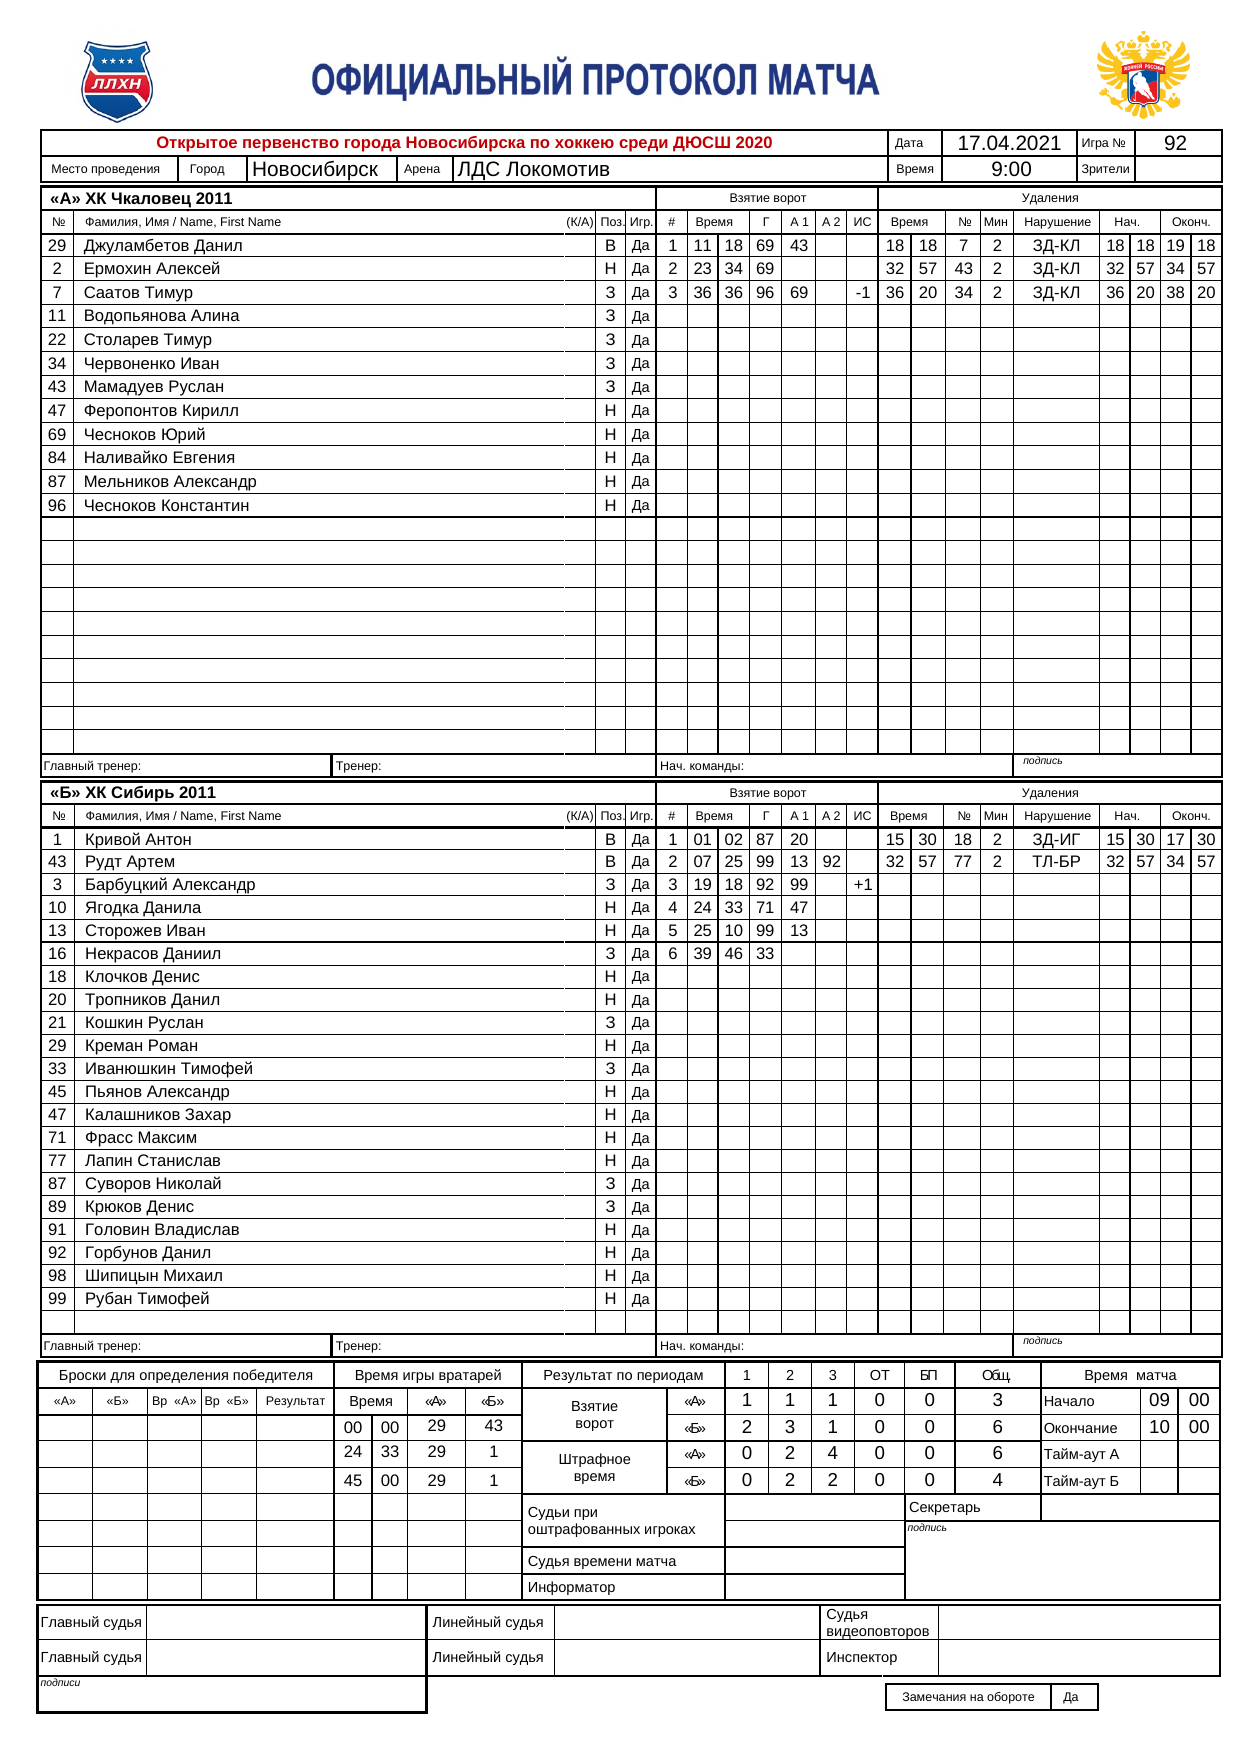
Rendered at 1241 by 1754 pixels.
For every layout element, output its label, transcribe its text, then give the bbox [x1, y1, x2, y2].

table_cell Время [688, 211, 749, 233]
table_cell [688, 1288, 717, 1310]
table_cell [74, 541, 564, 564]
table_cell 34 [719, 257, 749, 280]
table_cell Крюков Денис [75, 1196, 564, 1218]
table_cell подпись [906, 1522, 1219, 1599]
table_cell 0 [905, 1415, 954, 1440]
table_cell Мамадуев Руслан [74, 376, 564, 398]
table_cell [879, 896, 910, 918]
table_cell 2 [42, 257, 73, 280]
table_header 92 [1136, 131, 1221, 155]
table_cell Да [626, 470, 655, 493]
table_cell [750, 1173, 781, 1195]
table_cell [946, 328, 980, 351]
table_cell [912, 1311, 943, 1333]
table_cell подпись [1014, 1335, 1221, 1356]
table_cell [981, 1150, 1013, 1172]
table_cell [148, 1574, 201, 1599]
table_header Игра № [1078, 131, 1134, 155]
table_cell 0 [855, 1442, 904, 1467]
table_cell [1192, 305, 1221, 327]
table_cell [565, 874, 595, 895]
table_header Дата [889, 131, 941, 155]
table_cell [1014, 352, 1099, 374]
table_cell Да [626, 1242, 655, 1264]
table_cell [816, 565, 846, 587]
table_cell Да [626, 1265, 655, 1287]
table_cell [596, 541, 625, 564]
table_cell 34 [1161, 850, 1190, 872]
table_cell [981, 470, 1013, 493]
table_cell [688, 1127, 717, 1149]
table_cell [1100, 1104, 1129, 1126]
table_cell [688, 518, 717, 540]
table_cell [816, 446, 846, 469]
table_cell 15 [879, 829, 910, 849]
table_cell [1161, 1196, 1190, 1218]
table_cell 15 [1100, 829, 1129, 849]
table_cell [657, 1104, 687, 1126]
table_cell 0 [726, 1468, 768, 1493]
table_cell [719, 636, 749, 658]
table_cell [750, 1058, 781, 1079]
table_cell 00 [373, 1468, 407, 1493]
table_cell [657, 376, 687, 398]
table_cell [565, 257, 595, 280]
table_cell Да [626, 1058, 655, 1079]
table_cell 16 [42, 943, 74, 964]
table_cell Секретарь [906, 1495, 1040, 1520]
table_cell Главный тренер: [42, 1335, 330, 1356]
table_cell Фамилия, Имя / Name, First Name [74, 211, 565, 233]
table_cell [912, 896, 943, 918]
table_cell [879, 683, 910, 706]
table_cell 92 [816, 850, 846, 872]
table_cell Да [626, 874, 655, 895]
table_cell [148, 1547, 201, 1573]
table_cell [1192, 1081, 1221, 1103]
table_cell З [596, 328, 625, 351]
table_cell [1161, 1104, 1190, 1126]
table_cell [981, 423, 1013, 445]
table_cell [1161, 730, 1190, 753]
table_cell 20 [42, 989, 74, 1011]
table_cell 00 [373, 1416, 407, 1440]
table_cell [719, 1173, 749, 1195]
table_cell [373, 1521, 407, 1546]
table_cell [816, 896, 846, 918]
table_cell 2 [981, 257, 1013, 280]
table_cell 99 [42, 1288, 74, 1310]
table_cell [944, 1311, 980, 1333]
table_cell Тайм-аут Б [1042, 1468, 1140, 1493]
table_cell Суворов Николай [75, 1173, 564, 1195]
table_cell [596, 565, 625, 587]
table_cell [1192, 470, 1221, 493]
table_cell [750, 376, 781, 398]
table_cell [981, 305, 1013, 327]
table_cell Н [596, 1265, 625, 1287]
table_cell 19 [688, 874, 717, 895]
table_cell Результат [257, 1389, 333, 1413]
table_cell [816, 470, 846, 493]
table_cell [946, 305, 980, 327]
table_cell [565, 1173, 595, 1195]
table_cell [782, 943, 815, 964]
table_cell 18 [1100, 235, 1129, 256]
table_cell [1100, 328, 1129, 351]
table_cell Н [596, 1242, 625, 1264]
table_cell [879, 352, 910, 374]
table_cell [1099, 1682, 1220, 1711]
table_cell Да [626, 305, 655, 327]
table_cell 0 [726, 1442, 768, 1467]
table_cell [816, 352, 846, 374]
table_cell [912, 399, 945, 422]
table_cell [847, 494, 877, 516]
table_cell 21 [42, 1012, 74, 1033]
table_cell 07 [688, 850, 717, 872]
table_cell [1192, 730, 1221, 753]
table_cell [688, 305, 717, 327]
table_cell [1192, 683, 1221, 706]
table_cell [257, 1416, 333, 1440]
table_cell Мин [981, 805, 1013, 826]
table_cell [946, 541, 980, 564]
table_cell 30 [1131, 829, 1160, 849]
table_cell З [596, 281, 625, 303]
table_cell [782, 1104, 815, 1126]
table_cell [1014, 1311, 1099, 1333]
table_cell [879, 1265, 910, 1287]
table_cell [466, 1521, 521, 1546]
table_cell Главный судья [39, 1640, 146, 1675]
table_cell [719, 1150, 749, 1172]
table_cell [688, 966, 717, 987]
table_cell [466, 1494, 521, 1520]
table_cell [816, 1150, 846, 1172]
table_cell 20 [912, 281, 945, 303]
table_cell [257, 1468, 333, 1493]
table_cell [726, 1495, 904, 1520]
table_cell [1131, 399, 1160, 422]
table_cell [847, 446, 877, 469]
table_cell [944, 943, 980, 964]
table_cell [1141, 1441, 1177, 1467]
table_cell [1161, 989, 1190, 1011]
table_cell [1161, 683, 1190, 706]
table_cell [847, 423, 877, 445]
table_cell [1100, 352, 1129, 374]
table_cell Лапин Станислав [75, 1150, 564, 1172]
table_cell [879, 1058, 910, 1079]
table_cell [944, 920, 980, 941]
table_cell № [42, 211, 73, 233]
table_cell [816, 494, 846, 516]
table_cell ТЛ-БР [1014, 850, 1099, 872]
table_cell [782, 470, 815, 493]
table_cell [1192, 1127, 1221, 1149]
table_cell [782, 399, 815, 422]
table_cell [1100, 1311, 1129, 1333]
table_cell [93, 1494, 147, 1520]
table_cell [1100, 470, 1129, 493]
table_cell [719, 565, 749, 587]
table_cell [816, 399, 846, 422]
table_cell [148, 1494, 201, 1520]
table_cell [1014, 1081, 1099, 1103]
table_cell [847, 730, 877, 753]
table_cell [944, 1012, 980, 1033]
table_cell [1014, 1104, 1099, 1126]
table_cell Тренер: [333, 1335, 655, 1356]
table_cell Время [879, 211, 945, 233]
table_cell [75, 1311, 564, 1333]
table_cell [1100, 874, 1129, 895]
table_cell [1014, 659, 1099, 682]
table_cell [879, 494, 910, 516]
table_cell [847, 328, 877, 351]
table_cell [74, 565, 564, 587]
table_cell [782, 1288, 815, 1310]
table_cell [1192, 376, 1221, 398]
table_cell Да [626, 494, 655, 516]
table_cell [1192, 1035, 1221, 1057]
table_cell 13 [782, 850, 815, 872]
table_cell [981, 1219, 1013, 1241]
table_cell [981, 707, 1013, 729]
table_cell 1 [466, 1441, 521, 1467]
table_cell [847, 1311, 877, 1333]
table_cell 29 [408, 1468, 465, 1493]
table_cell [879, 874, 910, 895]
table_cell [1161, 328, 1190, 351]
table_cell [1100, 920, 1129, 941]
table_cell [1192, 1012, 1221, 1033]
table_cell А 1 [782, 211, 815, 233]
table_cell [719, 1288, 749, 1310]
table_cell Сторожев Иван [75, 920, 564, 941]
table_cell [565, 683, 595, 706]
table_cell [148, 1468, 201, 1493]
table_cell 92 [750, 874, 781, 895]
table_cell [879, 423, 910, 445]
table_cell [1192, 446, 1221, 469]
table_cell [1161, 1173, 1190, 1195]
table_cell Чесноков Юрий [74, 423, 564, 445]
table_cell 4 [956, 1468, 1040, 1493]
table_cell [1192, 588, 1221, 611]
table_cell [946, 470, 980, 493]
table_cell [816, 1012, 846, 1033]
table_cell [1161, 494, 1190, 516]
table_cell [626, 565, 655, 587]
table_cell [750, 328, 781, 351]
table_cell [944, 1081, 980, 1103]
table_cell 32 [1100, 850, 1129, 872]
table_cell 32 [879, 850, 910, 872]
table_cell [816, 305, 846, 327]
table_cell Да [626, 943, 655, 964]
table_cell [1192, 1219, 1221, 1241]
table_cell 19 [1161, 235, 1190, 256]
table_cell 17 [1161, 829, 1190, 849]
table_cell [1014, 707, 1099, 729]
table_cell 29 [42, 1035, 74, 1057]
table_cell [657, 612, 687, 634]
table_cell [42, 612, 73, 634]
table_cell [816, 376, 846, 398]
table_cell [816, 257, 846, 280]
table_cell [1131, 446, 1160, 469]
table_cell [1192, 920, 1221, 941]
table_cell [74, 683, 564, 706]
table_cell [816, 659, 846, 682]
table_cell Да [626, 1288, 655, 1310]
table_cell [1192, 707, 1221, 729]
table_cell [719, 328, 749, 351]
table_cell 1 [42, 829, 74, 849]
table_cell [1161, 1012, 1190, 1033]
table_cell Н [596, 896, 625, 918]
table_cell [1131, 730, 1160, 753]
table_cell [847, 257, 877, 280]
table_cell [912, 305, 945, 327]
table_cell [555, 1640, 819, 1675]
table_cell [626, 659, 655, 682]
table_cell Да [626, 1012, 655, 1033]
table_cell [688, 494, 717, 516]
table_cell «А» [39, 1389, 92, 1413]
table_cell [626, 541, 655, 564]
table_cell [912, 1288, 943, 1310]
table_cell [1131, 920, 1160, 941]
table_cell 02 [719, 829, 749, 849]
table_cell [1100, 1219, 1129, 1241]
table_cell 30 [912, 829, 943, 849]
table_cell [1100, 1012, 1129, 1033]
table_cell [565, 1127, 595, 1149]
table_cell [782, 1058, 815, 1079]
table_cell З [596, 1058, 625, 1079]
table_cell [726, 1521, 904, 1546]
table_cell «Б» [93, 1389, 147, 1413]
table_cell [1192, 518, 1221, 540]
table_cell [148, 1416, 201, 1440]
table_cell [816, 966, 846, 987]
table_cell Оконч. [1161, 805, 1221, 826]
table_cell 3 [657, 874, 687, 895]
table_cell [879, 612, 910, 634]
table_cell [719, 989, 749, 1011]
table_cell [1100, 1265, 1129, 1287]
table_cell Головин Владислав [75, 1219, 564, 1241]
table_cell [782, 257, 815, 280]
table_cell 98 [42, 1265, 74, 1287]
table_cell [688, 470, 717, 493]
table_cell [912, 707, 945, 729]
table_cell [74, 730, 564, 753]
table_cell [981, 896, 1013, 918]
table_cell [719, 518, 749, 540]
table_cell [1192, 612, 1221, 634]
table_cell 34 [946, 281, 980, 303]
table_cell [373, 1494, 407, 1520]
table_cell [946, 683, 980, 706]
table_cell 11 [42, 305, 73, 327]
table_cell [74, 636, 564, 658]
table_cell [816, 235, 846, 256]
table_cell [565, 281, 595, 303]
table_cell Взятие ворот [523, 1389, 666, 1440]
table_cell [657, 328, 687, 351]
table_cell [847, 305, 877, 327]
table_cell [1192, 636, 1221, 658]
table_cell [782, 541, 815, 564]
table_cell Столарев Тимур [74, 328, 564, 351]
table_cell [42, 730, 73, 753]
table_cell [750, 1035, 781, 1057]
table_cell [688, 683, 717, 706]
table_cell [39, 1441, 92, 1467]
table_cell [657, 518, 687, 540]
table_cell [1131, 1012, 1160, 1033]
table_cell [39, 1494, 92, 1520]
table_cell [1100, 1127, 1129, 1149]
table_cell [1014, 1196, 1099, 1218]
table_cell [719, 1104, 749, 1126]
table_cell [657, 1058, 687, 1079]
table_cell [946, 659, 980, 682]
table_cell [1131, 565, 1160, 587]
table_cell 77 [944, 850, 980, 872]
table_cell 33 [373, 1441, 407, 1467]
table_cell [1131, 1127, 1160, 1149]
table_cell [750, 494, 781, 516]
table_cell [688, 636, 717, 658]
table_cell [596, 707, 625, 729]
table_cell [782, 1081, 815, 1103]
table_cell [1161, 966, 1190, 987]
table_cell [944, 989, 980, 1011]
table_cell [688, 1265, 717, 1287]
table_header 17.04.2021 [943, 131, 1076, 155]
table_cell [1100, 612, 1129, 634]
table_cell [750, 636, 781, 658]
table_cell 57 [1131, 257, 1160, 280]
table_cell Чесноков Константин [74, 494, 564, 516]
table_cell [981, 376, 1013, 398]
table_cell Н [596, 1288, 625, 1310]
table_cell [847, 683, 877, 706]
table_cell З [596, 352, 625, 374]
table_cell 57 [912, 850, 943, 872]
table_cell [257, 1547, 333, 1573]
table_cell 89 [42, 1196, 74, 1218]
table_cell [726, 1548, 904, 1573]
table_cell [565, 612, 595, 634]
table_cell [816, 1288, 846, 1310]
table_cell [750, 1104, 781, 1126]
table_cell [944, 1104, 980, 1126]
table_cell 96 [42, 494, 73, 516]
table_cell [981, 518, 1013, 540]
table_cell [1100, 541, 1129, 564]
table_cell [1161, 874, 1190, 895]
table_cell [596, 683, 625, 706]
table_cell 13 [782, 920, 815, 941]
table_cell [782, 352, 815, 374]
table_cell [1014, 328, 1099, 351]
table_cell [1161, 352, 1190, 374]
table_cell [719, 305, 749, 327]
table_cell [93, 1574, 147, 1599]
table_cell 2 [981, 235, 1013, 256]
table_cell [750, 565, 781, 587]
table_cell [981, 636, 1013, 658]
table_header Время матча [1042, 1363, 1219, 1387]
table_cell [1161, 1219, 1190, 1241]
table_cell [565, 518, 595, 540]
table_cell [912, 943, 943, 964]
table_cell [688, 352, 717, 374]
table_cell 1 [657, 235, 687, 256]
table_cell [847, 399, 877, 422]
table_cell [1014, 636, 1099, 658]
table_cell [719, 470, 749, 493]
table_cell [202, 1547, 256, 1573]
table_cell 91 [42, 1219, 74, 1241]
table_cell [946, 588, 980, 611]
table_cell [688, 328, 717, 351]
table_cell [1192, 328, 1221, 351]
table_cell [1161, 1265, 1190, 1287]
table_cell [719, 352, 749, 374]
table_cell [1100, 494, 1129, 516]
table_cell [565, 235, 595, 256]
table_cell 69 [42, 423, 73, 445]
table_cell [719, 707, 749, 729]
table_cell [944, 1035, 980, 1057]
table_cell [750, 1242, 781, 1264]
table_cell [912, 423, 945, 445]
table_cell [565, 1150, 595, 1172]
table_cell [565, 1081, 595, 1103]
table_cell Рудт Артем [75, 850, 564, 872]
table_cell [565, 1196, 595, 1218]
table_cell Вр «А» [148, 1389, 201, 1413]
table_header ОТ [855, 1363, 904, 1387]
table_cell Пьянов Александр [75, 1081, 564, 1103]
table_cell [944, 874, 980, 895]
table_cell [657, 659, 687, 682]
table_cell [42, 588, 73, 611]
table_cell [750, 659, 781, 682]
table_cell [1192, 1104, 1221, 1126]
table_cell Да [626, 446, 655, 469]
table_cell [1161, 1242, 1190, 1264]
table_cell 18 [944, 829, 980, 849]
table_cell 13 [42, 920, 74, 941]
table_cell [912, 470, 945, 493]
table_cell [1014, 920, 1099, 941]
table_cell [1100, 305, 1129, 327]
table_cell [981, 1081, 1013, 1103]
table_cell [944, 1173, 980, 1195]
table_cell Информатор [523, 1575, 724, 1599]
table_cell [626, 518, 655, 540]
table_cell Да [626, 257, 655, 280]
table_cell [879, 1035, 910, 1057]
table_cell [466, 1574, 521, 1599]
table_cell [816, 518, 846, 540]
table_header Удаления [879, 783, 1221, 803]
table_cell [879, 1288, 910, 1310]
table_cell [626, 683, 655, 706]
table_cell [1192, 896, 1221, 918]
table_cell [782, 1173, 815, 1195]
table_cell [42, 636, 73, 658]
table_cell [596, 518, 625, 540]
table_cell [1161, 518, 1190, 540]
table_cell [1161, 1311, 1190, 1333]
table_cell [1131, 588, 1160, 611]
table_cell [1161, 565, 1190, 587]
table_cell [782, 588, 815, 611]
table_cell 33 [750, 943, 781, 964]
table_cell [565, 399, 595, 422]
table_cell [816, 1265, 846, 1287]
table_cell [1014, 966, 1099, 987]
table_cell [912, 1081, 943, 1103]
table_cell [726, 1575, 904, 1599]
table_cell 87 [42, 1173, 74, 1195]
table_cell [750, 1288, 781, 1310]
table_cell [847, 896, 877, 918]
table_cell Линейный судья [428, 1640, 554, 1675]
table_cell Ягодка Данила [75, 896, 564, 918]
table_cell 2 [769, 1468, 811, 1493]
table_cell [782, 1196, 815, 1218]
table_cell Наливайко Евгения [74, 446, 564, 469]
table_cell [1100, 683, 1129, 706]
table_cell [257, 1521, 333, 1546]
table_cell [565, 1242, 595, 1264]
table_cell [719, 730, 749, 753]
table_cell 29 [408, 1416, 465, 1440]
table_cell [74, 518, 564, 540]
table_cell 18 [42, 966, 74, 987]
table_cell [1161, 896, 1190, 918]
table_cell [1131, 707, 1160, 729]
table_cell [1100, 565, 1129, 587]
table_cell [1131, 612, 1160, 634]
table_cell [946, 730, 980, 753]
table_cell 1 [769, 1389, 811, 1413]
table_cell [719, 1196, 749, 1218]
table_cell [944, 1288, 980, 1310]
table_cell [847, 1012, 877, 1033]
table_cell 0 [905, 1389, 954, 1413]
table_cell # [657, 211, 687, 233]
table_cell [565, 829, 595, 849]
table_cell Шипицын Михаил [75, 1265, 564, 1287]
table_cell 25 [719, 850, 749, 872]
table_cell [847, 1219, 877, 1241]
table_cell (К/А) [565, 211, 595, 233]
table_cell 47 [42, 1104, 74, 1126]
table_cell [946, 376, 980, 398]
table_cell [750, 423, 781, 445]
table_cell [879, 376, 910, 398]
table_cell 32 [879, 257, 910, 280]
table_cell [782, 659, 815, 682]
table_cell А 2 [816, 211, 846, 233]
table_cell [1131, 1196, 1160, 1218]
table_cell [657, 399, 687, 422]
table_cell [750, 1127, 781, 1149]
table_cell [565, 1104, 595, 1126]
table_cell [719, 683, 749, 706]
table_cell [1014, 305, 1099, 327]
table_cell 0 [905, 1468, 954, 1493]
table_cell [1100, 399, 1129, 422]
table_cell 43 [782, 235, 815, 256]
table_cell Главный тренер: [42, 755, 330, 776]
table_cell [981, 1012, 1013, 1033]
table_cell 77 [42, 1150, 74, 1172]
table_cell [1131, 376, 1160, 398]
table_cell [42, 683, 73, 706]
table_cell 33 [719, 896, 749, 918]
table_cell [42, 1311, 74, 1333]
table_cell З [596, 1012, 625, 1033]
table_cell [879, 328, 910, 351]
table_cell [565, 565, 595, 587]
table_cell З [596, 943, 625, 964]
table_cell [1179, 1468, 1219, 1493]
table_cell Н [596, 1127, 625, 1149]
table_cell 47 [42, 399, 73, 422]
table_cell [657, 352, 687, 374]
table_cell 2 [726, 1415, 768, 1440]
table_header 3 [812, 1363, 854, 1387]
table_cell 2 [812, 1468, 854, 1493]
table_cell [657, 541, 687, 564]
table_cell Феропонтов Кирилл [74, 399, 564, 422]
table_header Время игры вратарей [335, 1363, 521, 1387]
table_cell 5 [657, 920, 687, 941]
table_cell [74, 588, 564, 611]
table_cell Клочков Денис [75, 966, 564, 987]
table_cell 30 [1192, 829, 1221, 849]
table_cell [719, 494, 749, 516]
table_cell Штрафное время [523, 1442, 666, 1493]
table_cell Начало [1042, 1389, 1140, 1413]
table_cell [719, 1058, 749, 1079]
table_cell [1192, 1058, 1221, 1079]
table_cell [1161, 588, 1190, 611]
table_cell [750, 305, 781, 327]
table_cell [596, 730, 625, 753]
table_cell ЗД-КЛ [1014, 257, 1099, 280]
table_cell [981, 1035, 1013, 1057]
table_cell [912, 1035, 943, 1057]
table_cell [944, 1242, 980, 1264]
table_cell [883, 1677, 1220, 1681]
table_cell [565, 1311, 595, 1333]
table_header Удаления [879, 188, 1221, 209]
table_cell [565, 850, 595, 872]
table_cell [42, 565, 73, 587]
table_cell [657, 1150, 687, 1172]
table_cell [719, 1311, 749, 1333]
table_cell [879, 966, 910, 987]
table_cell 24 [688, 896, 717, 918]
table_cell З [596, 1196, 625, 1218]
table_cell [782, 1242, 815, 1264]
table_cell [879, 920, 910, 941]
table_cell 57 [1131, 850, 1160, 872]
table_cell [750, 1012, 781, 1033]
table_cell [719, 1081, 749, 1103]
table_cell [719, 612, 749, 634]
table_cell [257, 1574, 333, 1599]
table_cell [879, 1242, 910, 1264]
table_cell [981, 659, 1013, 682]
table_cell [816, 1035, 846, 1057]
table_cell [565, 305, 595, 327]
table_cell [565, 966, 595, 987]
table_cell [1131, 305, 1160, 327]
table_cell [944, 966, 980, 987]
table_cell [719, 1242, 749, 1264]
table_cell 2 [769, 1442, 811, 1467]
table_cell [657, 1288, 687, 1310]
table_cell [1131, 874, 1160, 895]
table_cell Креман Роман [75, 1035, 564, 1057]
table_cell [1131, 1311, 1160, 1333]
table_cell 4 [657, 896, 687, 918]
table_cell [782, 1150, 815, 1172]
table_cell [1014, 423, 1099, 445]
table_cell 3 [657, 281, 687, 303]
table_cell [466, 1547, 521, 1573]
table_cell [657, 1035, 687, 1057]
table_cell [981, 989, 1013, 1011]
table_cell Н [596, 966, 625, 987]
table_cell [93, 1521, 147, 1546]
table_cell [946, 636, 980, 658]
table_cell Кривой Антон [75, 829, 564, 849]
table_cell 7 [946, 235, 980, 256]
table_cell [657, 1081, 687, 1103]
table_cell [939, 1606, 1219, 1639]
table_cell 57 [1192, 257, 1221, 280]
table_cell [912, 966, 943, 987]
table_cell [565, 423, 595, 445]
table_cell Н [596, 423, 625, 445]
table_cell Некрасов Даниил [75, 943, 564, 964]
table_cell 20 [1192, 281, 1221, 303]
table_cell [1100, 966, 1129, 987]
table_cell [1131, 1173, 1160, 1195]
table_cell [879, 659, 910, 682]
table_cell [719, 1127, 749, 1149]
table_cell Поз. [596, 211, 625, 233]
table_cell [688, 1035, 717, 1057]
table_cell подписи [39, 1677, 425, 1711]
table_cell [1100, 707, 1129, 729]
table_cell [565, 659, 595, 682]
table_cell Г [750, 805, 781, 826]
table_cell [719, 1265, 749, 1287]
table_cell [1131, 470, 1160, 493]
table_cell [816, 1173, 846, 1195]
table_cell Да [626, 352, 655, 374]
table_cell [408, 1574, 465, 1599]
table_cell [879, 1081, 910, 1103]
table_cell [93, 1441, 147, 1467]
table_cell [1014, 874, 1099, 895]
table_cell [74, 707, 564, 729]
table_cell (К/А) [565, 805, 595, 826]
table_cell ЗД-ИГ [1014, 829, 1099, 849]
table_cell [981, 1173, 1013, 1195]
table_cell [981, 541, 1013, 564]
table_cell Н [596, 446, 625, 469]
table_cell 2 [981, 850, 1013, 872]
table_cell [1014, 896, 1099, 918]
table_cell [335, 1574, 371, 1599]
table_cell [750, 399, 781, 422]
table_cell [782, 730, 815, 753]
table_cell [148, 1441, 201, 1467]
table_cell Н [596, 494, 625, 516]
table_cell [981, 1265, 1013, 1287]
table_cell [912, 1150, 943, 1172]
table_cell 22 [42, 328, 73, 351]
table_cell Нарушение [1014, 805, 1099, 826]
table_cell «А» [408, 1389, 465, 1413]
table_cell [944, 1219, 980, 1241]
table_cell [912, 730, 945, 753]
table_cell ЛДС Локомотив [454, 157, 887, 181]
table_cell Тренер: [333, 755, 655, 776]
table_cell З [596, 1173, 625, 1195]
table_header «Б» ХК Сибирь 2011 [42, 783, 655, 803]
table_cell [688, 730, 717, 753]
table_cell [688, 1081, 717, 1103]
table_cell [719, 399, 749, 422]
table_header Да [1052, 1685, 1097, 1709]
table_cell Г [750, 211, 781, 233]
table_cell [816, 989, 846, 1011]
table_cell Судья времени матча [523, 1548, 724, 1573]
table_cell [39, 1574, 92, 1599]
table_cell [1014, 1173, 1099, 1195]
table_cell [1192, 1265, 1221, 1287]
table_cell [657, 1012, 687, 1033]
table_cell [816, 281, 846, 303]
table_cell [688, 565, 717, 587]
table_cell [912, 1265, 943, 1287]
table_cell [626, 730, 655, 753]
table_cell [912, 1104, 943, 1126]
table_cell [1014, 1035, 1099, 1057]
table_cell [1014, 1265, 1099, 1287]
table_header Замечания на обороте [887, 1685, 1050, 1709]
table_cell Н [596, 1035, 625, 1057]
table_cell [39, 1521, 92, 1546]
table_cell [879, 636, 910, 658]
table_cell [879, 1196, 910, 1218]
table_cell [782, 1127, 815, 1149]
table_cell [1131, 1288, 1160, 1310]
table_cell № [42, 805, 74, 826]
table_cell [565, 1035, 595, 1057]
table_cell [1014, 1058, 1099, 1079]
table_cell [879, 1012, 910, 1033]
table_cell [879, 1311, 910, 1333]
table_cell [1131, 352, 1160, 374]
table_header «А» ХК Чкаловец 2011 [42, 188, 655, 209]
table_cell [719, 423, 749, 445]
table_cell ЗД-КЛ [1014, 235, 1099, 256]
table_cell [408, 1494, 465, 1520]
table_cell [816, 1242, 846, 1264]
table_cell [1131, 989, 1160, 1011]
table_cell Водопьянова Алина [74, 305, 564, 327]
table_cell [750, 730, 781, 753]
table_cell [847, 1081, 877, 1103]
table_cell 2 [981, 281, 1013, 303]
table_cell [946, 446, 980, 469]
table_cell [1100, 943, 1129, 964]
table_cell [1161, 1288, 1190, 1310]
table_cell [946, 494, 980, 516]
table_cell Да [626, 1081, 655, 1103]
table_cell [946, 565, 980, 587]
table_cell Игр. [626, 805, 655, 826]
table_cell Да [626, 423, 655, 445]
table_cell [879, 943, 910, 964]
table_cell [565, 636, 595, 658]
table_cell 7 [42, 281, 73, 303]
table_cell [816, 328, 846, 351]
table_cell [1100, 1173, 1129, 1195]
table_cell [750, 470, 781, 493]
table_cell [981, 966, 1013, 987]
table_cell 6 [956, 1442, 1040, 1467]
table_cell [626, 707, 655, 729]
table_cell Саатов Тимур [74, 281, 564, 303]
table_cell [657, 1196, 687, 1218]
table_cell [1161, 446, 1190, 469]
table_cell [1192, 494, 1221, 516]
table_cell [782, 683, 815, 706]
table_cell [1131, 966, 1160, 987]
table_cell Горбунов Данил [75, 1242, 564, 1264]
table_cell [816, 1127, 846, 1149]
table_cell [657, 446, 687, 469]
table_cell [565, 352, 595, 374]
table_cell [626, 612, 655, 634]
table_cell [596, 588, 625, 611]
table_cell Да [626, 1219, 655, 1241]
table_cell [912, 446, 945, 469]
table_cell 92 [42, 1242, 74, 1264]
table_cell [719, 966, 749, 987]
table_cell [847, 1196, 877, 1218]
table_cell [657, 966, 687, 987]
table_cell 9:00 [943, 157, 1076, 181]
table_cell 2 [657, 257, 687, 280]
table_cell [912, 920, 943, 941]
table_cell Да [626, 1173, 655, 1195]
table_cell Время [335, 1389, 407, 1413]
table_cell подпись [1014, 755, 1221, 776]
table_cell [1014, 1242, 1099, 1264]
table_cell [1161, 1150, 1190, 1172]
table_cell [981, 943, 1013, 964]
table_cell [879, 541, 910, 564]
table_header Броски для определения победителя [39, 1363, 333, 1387]
table_cell [912, 1127, 943, 1149]
table_cell [847, 541, 877, 564]
table_cell [847, 518, 877, 540]
table_cell [42, 518, 73, 540]
table_cell [688, 659, 717, 682]
table_cell [565, 920, 595, 941]
table_cell [782, 565, 815, 587]
table_cell Да [626, 829, 655, 849]
table_cell [847, 1058, 877, 1079]
table_cell 84 [42, 446, 73, 469]
table_cell Н [596, 1104, 625, 1126]
table_cell [912, 1219, 943, 1241]
table_cell [688, 399, 717, 422]
table_cell # [657, 805, 687, 826]
table_cell 36 [879, 281, 910, 303]
table_cell [847, 636, 877, 658]
table_cell [912, 612, 945, 634]
table_cell [879, 518, 910, 540]
table_cell [782, 707, 815, 729]
table_cell [1131, 1242, 1160, 1264]
table_cell [981, 565, 1013, 587]
table_cell [1014, 1288, 1099, 1310]
table_cell [565, 1265, 595, 1287]
table_cell 3 [956, 1389, 1040, 1413]
table_cell [981, 1288, 1013, 1310]
table_cell [1100, 1150, 1129, 1172]
table_cell [879, 446, 910, 469]
table_cell Да [626, 1127, 655, 1149]
table_cell [782, 376, 815, 398]
table_cell [1161, 659, 1190, 682]
table_cell [847, 989, 877, 1011]
table_cell [1100, 588, 1129, 611]
table_cell [719, 541, 749, 564]
table_cell 09 [1141, 1389, 1177, 1413]
table_cell [981, 1311, 1013, 1333]
table_header 1 [726, 1363, 768, 1387]
table_cell Да [626, 1104, 655, 1126]
table_cell [688, 1242, 717, 1264]
table_cell [626, 588, 655, 611]
table_cell [657, 1173, 687, 1195]
table_cell [750, 541, 781, 564]
table_cell [912, 874, 943, 895]
table_cell [657, 1265, 687, 1287]
table_cell [688, 1173, 717, 1195]
table_cell [596, 612, 625, 634]
table_cell № [944, 805, 980, 826]
table_cell 18 [879, 235, 910, 256]
table_cell Инспектор [821, 1640, 938, 1675]
table_cell Главный судья [39, 1606, 146, 1639]
table_cell [750, 683, 781, 706]
table_cell «А» [668, 1389, 724, 1413]
table_cell [981, 446, 1013, 469]
table_cell 24 [335, 1441, 371, 1467]
table_cell А 2 [816, 805, 846, 826]
table_cell [1161, 920, 1190, 941]
table_cell [1100, 1058, 1129, 1079]
table_cell [912, 659, 945, 682]
table_cell [912, 328, 945, 351]
table_cell [1136, 157, 1221, 181]
table_cell [944, 896, 980, 918]
table_cell [657, 989, 687, 1011]
table_cell [657, 730, 687, 753]
table_cell [1161, 707, 1190, 729]
table_cell [688, 707, 717, 729]
table_cell [1131, 659, 1160, 682]
table_cell [912, 541, 945, 564]
table_cell [981, 352, 1013, 374]
table_cell [1161, 1058, 1190, 1079]
table_cell [847, 1288, 877, 1310]
table_cell [565, 470, 595, 493]
table_cell [981, 1242, 1013, 1264]
table_cell [782, 636, 815, 658]
table_cell [912, 683, 945, 706]
table_cell [879, 1150, 910, 1172]
table_cell ИС [847, 805, 877, 826]
table_cell [816, 1058, 846, 1079]
table_cell [565, 1058, 595, 1079]
table_cell [981, 874, 1013, 895]
table_cell [816, 1311, 846, 1333]
table_cell 69 [750, 257, 781, 280]
table_cell [1192, 541, 1221, 564]
table_cell [1192, 1150, 1221, 1172]
table_cell [1192, 565, 1221, 587]
table_cell Мин [981, 211, 1013, 233]
table_cell Да [626, 328, 655, 351]
table_cell [688, 1104, 717, 1126]
table_cell -1 [847, 281, 877, 303]
table_cell [1100, 989, 1129, 1011]
table_cell 36 [1100, 281, 1129, 303]
table_cell 10 [1141, 1415, 1177, 1440]
table_cell [565, 588, 595, 611]
table_cell 11 [688, 235, 717, 256]
table_cell [1100, 518, 1129, 540]
table_cell 1 [466, 1468, 521, 1493]
table_cell [879, 1104, 910, 1126]
table_cell [847, 1173, 877, 1195]
table_cell [1192, 352, 1221, 374]
table_cell [657, 1127, 687, 1149]
table_cell [750, 966, 781, 987]
table_cell [202, 1416, 256, 1440]
table_cell 87 [42, 470, 73, 493]
table_cell [847, 1035, 877, 1057]
table_cell [1192, 1288, 1221, 1310]
table_cell [782, 1219, 815, 1241]
table_cell [565, 328, 595, 351]
table_cell [147, 1606, 425, 1639]
table_cell 10 [42, 896, 74, 918]
table_cell [879, 470, 910, 493]
table_cell [847, 1242, 877, 1264]
table_cell [657, 1311, 687, 1333]
table_cell В [596, 235, 625, 256]
table_cell [847, 943, 877, 964]
table_cell [1014, 943, 1099, 964]
table_cell [1131, 1104, 1160, 1126]
table_cell [879, 1127, 910, 1149]
table_cell [257, 1494, 333, 1520]
table_cell [847, 1265, 877, 1287]
table_cell [1014, 730, 1099, 753]
table_cell [782, 1265, 815, 1287]
table_cell [1042, 1495, 1219, 1520]
table_header Взятие ворот [657, 783, 877, 803]
table_cell [1192, 966, 1221, 987]
table_cell [373, 1574, 407, 1599]
table_cell 25 [688, 920, 717, 941]
table_cell [782, 1035, 815, 1057]
table_cell Поз. [596, 805, 625, 826]
table_cell [750, 518, 781, 540]
table_cell Игр. [626, 211, 655, 233]
table_cell [816, 423, 846, 445]
table_cell Нач. команды: [657, 755, 1012, 776]
table_cell [1100, 1196, 1129, 1218]
table_cell [750, 989, 781, 1011]
table_cell [428, 1677, 882, 1711]
table_cell [202, 1441, 256, 1467]
table_cell [847, 920, 877, 941]
table_cell 34 [1161, 257, 1190, 280]
table_cell [879, 707, 910, 729]
table_cell [565, 943, 595, 964]
table_cell Фрасс Максим [75, 1127, 564, 1149]
table_cell [1014, 1127, 1099, 1149]
table_cell 99 [750, 920, 781, 941]
table_cell [1131, 1219, 1160, 1241]
table_cell [1100, 446, 1129, 469]
table_cell Арена [398, 157, 452, 181]
table_cell [912, 352, 945, 374]
table_cell [42, 659, 73, 682]
table_cell [596, 1311, 625, 1333]
table_cell [816, 1196, 846, 1218]
table_cell 45 [335, 1468, 371, 1493]
table_cell 39 [688, 943, 717, 964]
table_cell [1192, 659, 1221, 682]
table_cell [981, 1196, 1013, 1218]
table_cell [981, 683, 1013, 706]
table_cell [879, 588, 910, 611]
table_cell [565, 446, 595, 469]
table_cell [847, 659, 877, 682]
table_cell [912, 588, 945, 611]
table_cell З [596, 376, 625, 398]
table_cell Да [626, 281, 655, 303]
table_cell [202, 1494, 256, 1520]
table_cell [879, 305, 910, 327]
table_cell [657, 683, 687, 706]
table_cell Судьи при оштрафованных игроках [523, 1495, 724, 1546]
table_cell 23 [688, 257, 717, 280]
table_cell [1131, 683, 1160, 706]
table_cell З [596, 305, 625, 327]
table_cell [1014, 1219, 1099, 1241]
table_cell Ермохин Алексей [74, 257, 564, 280]
table_cell [626, 636, 655, 658]
table_cell [39, 1416, 92, 1440]
table_cell № [946, 211, 980, 233]
table_cell Н [596, 1219, 625, 1241]
table_cell [782, 1311, 815, 1333]
table_cell Да [626, 399, 655, 422]
table_cell Н [596, 989, 625, 1011]
table_cell Н [596, 470, 625, 493]
table_cell [42, 541, 73, 564]
table_cell [719, 376, 749, 398]
table_cell [1192, 874, 1221, 895]
table_cell [565, 541, 595, 564]
table_cell [1014, 518, 1099, 540]
table_cell [555, 1606, 819, 1639]
table_cell [1161, 305, 1190, 327]
table_cell [335, 1547, 371, 1573]
table_cell [912, 494, 945, 516]
table_cell [657, 470, 687, 493]
table_cell [1161, 1035, 1190, 1057]
table_cell [750, 1219, 781, 1241]
table_cell [1192, 1173, 1221, 1195]
table_cell [657, 565, 687, 587]
table_cell Да [626, 850, 655, 872]
table_cell 1 [726, 1389, 768, 1413]
table_cell [847, 352, 877, 374]
table_cell Оконч. [1161, 211, 1221, 233]
table_cell 47 [782, 896, 815, 918]
table_cell [1192, 399, 1221, 422]
table_cell [750, 1081, 781, 1103]
table_cell [719, 1219, 749, 1241]
table_cell [1100, 636, 1129, 658]
table_cell [565, 376, 595, 398]
table_cell [202, 1521, 256, 1546]
table_cell [657, 1219, 687, 1241]
table_cell Нач. команды: [657, 1335, 1012, 1356]
table_cell [1014, 376, 1099, 398]
table_cell [719, 1035, 749, 1057]
table_cell [816, 1219, 846, 1241]
table_cell 69 [750, 235, 781, 256]
table_cell [1014, 683, 1099, 706]
table_cell [657, 588, 687, 611]
table_cell Да [626, 1150, 655, 1172]
table_cell [912, 1012, 943, 1033]
table_cell [1131, 541, 1160, 564]
table_cell [750, 1150, 781, 1172]
table_cell [688, 1012, 717, 1033]
table_cell [981, 1104, 1013, 1126]
table_cell Время [688, 805, 749, 826]
table_cell [782, 494, 815, 516]
table_cell 1 [812, 1415, 854, 1440]
table_cell 38 [1161, 281, 1190, 303]
table_cell Н [596, 1081, 625, 1103]
table_cell 18 [912, 235, 945, 256]
table_cell [912, 565, 945, 587]
table_cell 6 [956, 1415, 1040, 1440]
table_cell [688, 989, 717, 1011]
table_cell [1192, 1196, 1221, 1218]
table_cell [1100, 423, 1129, 445]
table_cell [1100, 896, 1129, 918]
table_cell [1179, 1441, 1219, 1467]
table_cell [1161, 541, 1190, 564]
table_cell [816, 730, 846, 753]
table_cell 36 [688, 281, 717, 303]
table_cell [750, 1265, 781, 1287]
table_cell [816, 1081, 846, 1103]
table_cell «Б» [668, 1468, 724, 1493]
table_cell Судья видеоповторов [821, 1606, 938, 1639]
table_cell Калашников Захар [75, 1104, 564, 1126]
table_cell 6 [657, 943, 687, 964]
table_cell [657, 305, 687, 327]
table_cell [42, 707, 73, 729]
table_cell [1192, 943, 1221, 964]
table_cell [1131, 423, 1160, 445]
table_cell 01 [688, 829, 717, 849]
table_cell [750, 352, 781, 374]
table_cell [981, 399, 1013, 422]
table_cell [946, 352, 980, 374]
table_cell 29 [42, 235, 73, 256]
table_cell [657, 636, 687, 658]
table_cell [1100, 1242, 1129, 1264]
table_cell [688, 1311, 717, 1333]
table_cell 46 [719, 943, 749, 964]
table_cell [1014, 1012, 1099, 1033]
table_cell [257, 1441, 333, 1467]
table_cell ИС [847, 211, 877, 233]
table_cell 18 [719, 235, 749, 256]
table_cell [1161, 1127, 1190, 1149]
table_cell [782, 966, 815, 987]
table_cell Время [879, 805, 943, 826]
table_cell [565, 1219, 595, 1241]
table_cell Фамилия, Имя / Name, First Name [75, 805, 565, 826]
table_cell Да [626, 1196, 655, 1218]
table_cell Червоненко Иван [74, 352, 564, 374]
table_cell [782, 1012, 815, 1033]
table_cell [782, 446, 815, 469]
table_cell [1131, 636, 1160, 658]
table_cell 71 [750, 896, 781, 918]
table_cell [750, 446, 781, 469]
table_cell [1014, 541, 1099, 564]
table_cell [782, 423, 815, 445]
table_cell 99 [750, 850, 781, 872]
table_cell Н [596, 1150, 625, 1172]
table_cell [912, 1058, 943, 1079]
table_cell [782, 518, 815, 540]
table_cell [782, 612, 815, 634]
table_cell [688, 423, 717, 445]
table_cell [688, 1058, 717, 1079]
table_cell +1 [847, 874, 877, 895]
table_cell [1100, 1081, 1129, 1103]
table_cell [944, 1150, 980, 1172]
table_cell [1161, 376, 1190, 398]
table_cell «Б» [668, 1415, 724, 1440]
table_cell [981, 1127, 1013, 1149]
table_cell [148, 1521, 201, 1546]
table_header БП [905, 1363, 954, 1387]
table_cell [912, 376, 945, 398]
table_cell [657, 707, 687, 729]
table_cell Нарушение [1014, 211, 1099, 233]
table_header Взятие ворот [657, 188, 877, 209]
table_cell [981, 730, 1013, 753]
table_cell 20 [1131, 281, 1160, 303]
table_cell [816, 829, 846, 849]
table_cell [688, 588, 717, 611]
table_cell [946, 518, 980, 540]
table_cell [939, 1640, 1219, 1675]
table_cell [1161, 612, 1190, 634]
table_cell [1014, 470, 1099, 493]
table_cell 1 [812, 1389, 854, 1413]
table_cell В [596, 829, 625, 849]
table_cell 00 [1179, 1389, 1219, 1413]
table_cell Вр «Б» [202, 1389, 256, 1413]
table_cell 3 [42, 874, 74, 895]
table_cell [981, 1058, 1013, 1079]
table_cell 20 [782, 829, 815, 849]
table_cell 33 [42, 1058, 74, 1079]
table_cell [816, 1104, 846, 1126]
table_cell [93, 1416, 147, 1440]
table_cell [1131, 1035, 1160, 1057]
table_cell Место проведения [42, 157, 177, 181]
table_cell [93, 1547, 147, 1573]
table_cell [981, 328, 1013, 351]
table_cell Тропников Данил [75, 989, 564, 1011]
table_cell Да [626, 376, 655, 398]
table_cell «Б » [466, 1389, 521, 1413]
table_cell [816, 920, 846, 941]
table_cell [147, 1640, 425, 1675]
table_cell [719, 446, 749, 469]
table_cell [565, 896, 595, 918]
table_cell Да [626, 1035, 655, 1057]
table_header Открытое первенство города Новосибирска по хоккею среди ДЮСШ 2020 [42, 131, 887, 155]
table_cell 18 [1192, 235, 1221, 256]
table_cell [1192, 423, 1221, 445]
table_cell Нач. [1100, 211, 1160, 233]
table_cell [944, 1265, 980, 1287]
table_cell Да [626, 896, 655, 918]
table_cell [912, 1173, 943, 1195]
table_cell [657, 423, 687, 445]
table_cell [1014, 612, 1099, 634]
table_cell [719, 588, 749, 611]
table_cell Джуламбетов Данил [74, 235, 564, 256]
table_cell 4 [812, 1442, 854, 1467]
table_cell [1100, 1035, 1129, 1057]
table_cell 2 [981, 829, 1013, 849]
table_cell Н [596, 257, 625, 280]
table_cell [657, 494, 687, 516]
table_cell [1100, 376, 1129, 398]
table_cell [782, 989, 815, 1011]
table_cell В [596, 850, 625, 872]
table_cell [719, 1012, 749, 1033]
table_cell [879, 730, 910, 753]
table_cell [847, 1104, 877, 1126]
table_cell 0 [855, 1389, 904, 1413]
table_cell [688, 612, 717, 634]
table_cell [1131, 1058, 1160, 1079]
table_cell [879, 565, 910, 587]
table_cell [1131, 1150, 1160, 1172]
table_cell [912, 518, 945, 540]
table_cell [944, 1196, 980, 1218]
table_cell [847, 588, 877, 611]
table_cell [1161, 399, 1190, 422]
table_cell [408, 1521, 465, 1546]
table_cell [74, 612, 564, 634]
table_cell [750, 612, 781, 634]
table_cell [719, 659, 749, 682]
table_cell [1131, 1081, 1160, 1103]
table_cell А 1 [782, 805, 815, 826]
table_cell 0 [855, 1468, 904, 1493]
table_cell [1014, 989, 1099, 1011]
table_cell [1192, 989, 1221, 1011]
table_cell 18 [719, 874, 749, 895]
table_cell [626, 1311, 655, 1333]
table_cell 99 [782, 874, 815, 895]
table_cell [1131, 1265, 1160, 1287]
table_cell [335, 1521, 371, 1546]
table_cell [879, 399, 910, 422]
table_header Общ. [956, 1363, 1040, 1387]
table_cell [74, 659, 564, 682]
table_cell Город [179, 157, 246, 181]
table_cell 2 [657, 850, 687, 872]
table_cell 43 [946, 257, 980, 280]
table_cell [202, 1574, 256, 1599]
table_cell 0 [905, 1442, 954, 1467]
table_cell Н [596, 920, 625, 941]
table_cell 57 [1192, 850, 1221, 872]
picture [5, 28, 1197, 129]
table_cell Зрители [1078, 157, 1134, 181]
table_cell [565, 1012, 595, 1033]
table_cell 34 [42, 352, 73, 374]
table_cell 10 [719, 920, 749, 941]
table_cell [847, 829, 877, 849]
table_cell [335, 1494, 371, 1520]
table_cell [750, 1311, 781, 1333]
table_cell Да [626, 966, 655, 987]
table_cell З [596, 874, 625, 895]
table_cell Барбуцкий Александр [75, 874, 564, 895]
table_cell [1192, 1311, 1221, 1333]
table_cell [1161, 470, 1190, 493]
table_cell [1014, 588, 1099, 611]
table_cell [1131, 494, 1160, 516]
table_cell [1100, 730, 1129, 753]
table_cell [912, 989, 943, 1011]
table_cell [912, 1242, 943, 1264]
table_cell [373, 1547, 407, 1573]
table_cell [816, 874, 846, 895]
table_cell Линейный судья [428, 1606, 554, 1639]
table_cell 96 [750, 281, 781, 303]
table_header 2 [769, 1363, 811, 1387]
table_cell 32 [1100, 257, 1129, 280]
table_cell [816, 541, 846, 564]
table_cell «А» [668, 1442, 724, 1467]
table_cell [816, 683, 846, 706]
table_cell 29 [408, 1441, 465, 1467]
table_cell [565, 730, 595, 753]
table_cell [1161, 943, 1190, 964]
table_cell 0 [855, 1415, 904, 1440]
table_cell [816, 588, 846, 611]
table_cell [981, 494, 1013, 516]
table_cell [1014, 1150, 1099, 1172]
table_cell [847, 376, 877, 398]
table_cell [596, 636, 625, 658]
table_cell [946, 423, 980, 445]
table_cell [688, 541, 717, 564]
table_cell [565, 1288, 595, 1310]
table_cell [944, 1127, 980, 1149]
table_cell [1131, 896, 1160, 918]
table_cell [750, 1196, 781, 1218]
table_cell [93, 1468, 147, 1493]
table_cell [847, 470, 877, 493]
table_cell [688, 1219, 717, 1241]
table_cell [847, 850, 877, 872]
table_cell 00 [1179, 1415, 1219, 1440]
table_cell [946, 612, 980, 634]
table_cell [565, 707, 595, 729]
table_cell 36 [719, 281, 749, 303]
table_cell [879, 1173, 910, 1195]
table_cell [657, 1242, 687, 1264]
table_cell [1014, 399, 1099, 422]
table_cell [596, 659, 625, 682]
table_cell ЗД-КЛ [1014, 281, 1099, 303]
table_cell Тайм-аут А [1042, 1441, 1140, 1467]
table_cell [847, 707, 877, 729]
table_cell [847, 966, 877, 987]
table_cell [912, 636, 945, 658]
table_cell Кошкин Руслан [75, 1012, 564, 1033]
table_cell 71 [42, 1127, 74, 1149]
table_cell [944, 1058, 980, 1079]
table_cell Да [626, 920, 655, 941]
table_cell [1161, 1081, 1190, 1103]
table_cell [879, 1219, 910, 1241]
table_cell Да [626, 235, 655, 256]
table_cell Рубан Тимофей [75, 1288, 564, 1310]
table_cell [847, 612, 877, 634]
table_cell [1131, 518, 1160, 540]
table_cell [39, 1468, 92, 1493]
table_cell [1014, 446, 1099, 469]
table_cell Иванюшкин Тимофей [75, 1058, 564, 1079]
table_cell Н [596, 399, 625, 422]
table_cell 00 [335, 1416, 371, 1440]
table_cell [1131, 328, 1160, 351]
table_cell Новосибирск [248, 157, 396, 181]
table_cell [1192, 1242, 1221, 1264]
table_cell [816, 636, 846, 658]
table_cell 18 [1131, 235, 1160, 256]
table_cell 45 [42, 1081, 74, 1103]
table_cell [1161, 423, 1190, 445]
table_cell [847, 1127, 877, 1149]
table_cell Окончание [1042, 1415, 1140, 1440]
table_cell [1131, 943, 1160, 964]
table_cell [1100, 659, 1129, 682]
table_cell [202, 1468, 256, 1493]
table_cell Время [889, 157, 941, 181]
table_cell 57 [912, 257, 945, 280]
table_cell [1161, 636, 1190, 658]
table_cell [981, 588, 1013, 611]
table_cell [847, 1150, 877, 1172]
table_cell 1 [657, 829, 687, 849]
table_cell [565, 494, 595, 516]
table_cell [981, 920, 1013, 941]
table_cell [688, 376, 717, 398]
table_cell [879, 989, 910, 1011]
table_cell [912, 1196, 943, 1218]
table_cell [750, 707, 781, 729]
table_cell [816, 707, 846, 729]
table_cell [39, 1547, 92, 1573]
table_cell [688, 446, 717, 469]
table_cell Нач. [1100, 805, 1160, 826]
table_cell [816, 612, 846, 634]
table_cell [946, 399, 980, 422]
table_cell [847, 565, 877, 587]
table_cell 43 [466, 1416, 521, 1440]
table_cell [1100, 1288, 1129, 1310]
table_cell 87 [750, 829, 781, 849]
table_cell [408, 1547, 465, 1573]
table_cell Мельников Александр [74, 470, 564, 493]
table_cell [1014, 494, 1099, 516]
table_cell [782, 328, 815, 351]
table_cell [688, 1196, 717, 1218]
table_cell 43 [42, 850, 74, 872]
table_cell [1014, 565, 1099, 587]
table_cell [688, 1150, 717, 1172]
table_cell 3 [769, 1415, 811, 1440]
table_cell [847, 235, 877, 256]
table_cell [816, 943, 846, 964]
table_cell 69 [782, 281, 815, 303]
table_cell [750, 588, 781, 611]
table_cell 43 [42, 376, 73, 398]
table_cell [565, 989, 595, 1011]
table_cell Да [626, 989, 655, 1011]
table_cell [981, 612, 1013, 634]
table_cell [782, 305, 815, 327]
table_cell [1141, 1468, 1177, 1493]
table_cell [946, 707, 980, 729]
table_header Результат по периодам [523, 1363, 724, 1387]
